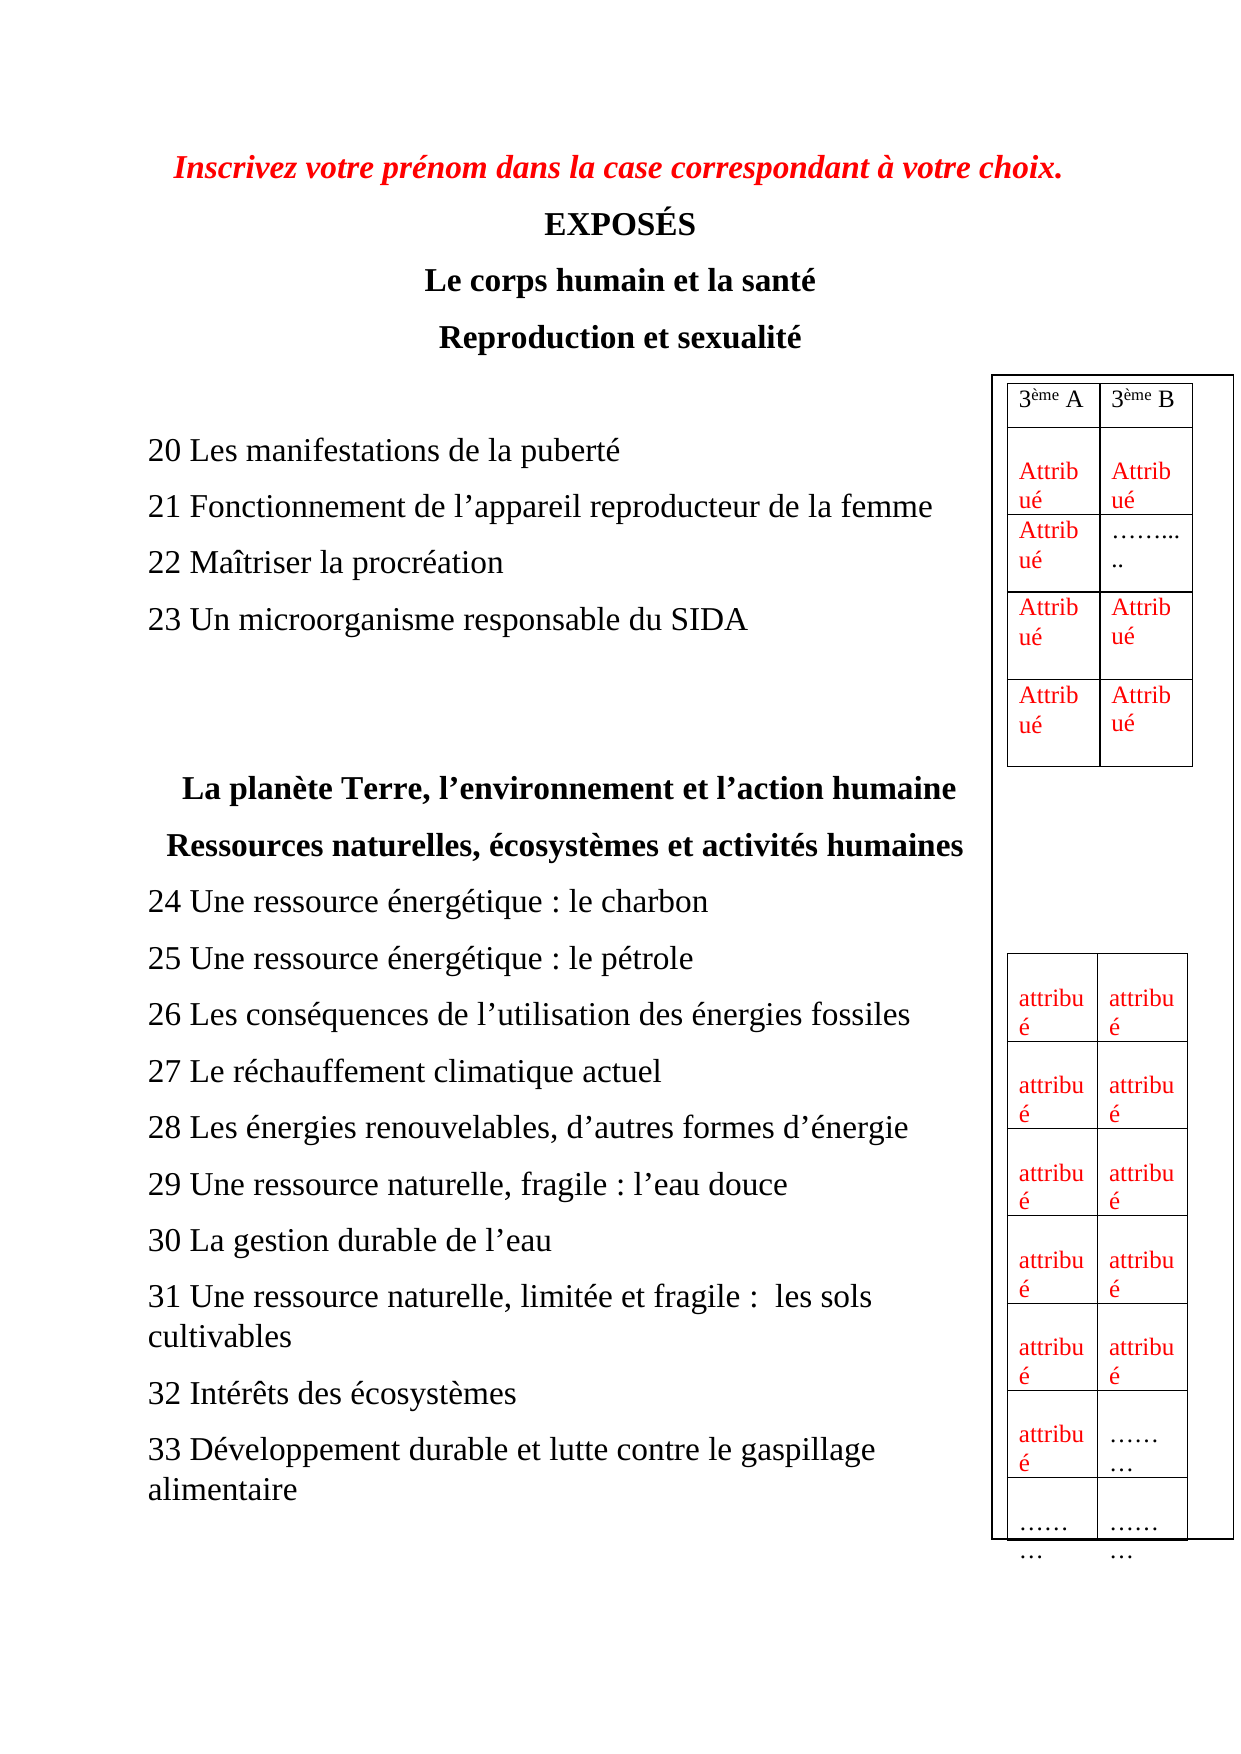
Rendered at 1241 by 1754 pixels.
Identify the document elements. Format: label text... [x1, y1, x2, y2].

table_cell Attribué [1101, 428, 1192, 514]
table_header attribué [1098, 954, 1187, 1041]
text Reproduction et sexualité [148, 317, 1093, 355]
text 29 Une ressource naturelle, fragile : l’eau douce [148, 1164, 991, 1202]
table_cell ……..... [1101, 515, 1192, 591]
text 20 Les manifestations de la puberté [148, 430, 991, 468]
table_cell attribué [1008, 1216, 1097, 1302]
table_cell attribué [1008, 1304, 1097, 1390]
text 33 Développement durable et lutte contre le gaspillage alimentaire [148, 1429, 991, 1508]
text 21 Fonctionnement de l’appareil reproducteur de la femme [148, 486, 991, 525]
text 25 Une ressource énergétique : le pétrole [148, 938, 991, 976]
table_cell Attribué [1008, 428, 1099, 514]
text 23 Un microorganisme responsable du SIDA [148, 599, 991, 638]
text EXPOSÉS [148, 204, 1093, 242]
text Ressources naturelles, écosystèmes et activités humaines [148, 825, 991, 863]
table_cell ……… [1098, 1391, 1187, 1477]
table_cell attribué [1098, 1304, 1187, 1390]
text 22 Maîtriser la procréation [148, 543, 991, 581]
table_cell Attribué [1101, 593, 1192, 679]
text 30 La gestion durable de l’eau [148, 1220, 991, 1259]
text 28 Les énergies renouvelables, d’autres formes d’énergie [148, 1107, 991, 1146]
text 27 Le réchauffement climatique actuel [148, 1051, 991, 1089]
table_cell ……… [1098, 1478, 1187, 1538]
table_cell Attribué [1008, 593, 1099, 679]
table_header attribué [1008, 954, 1097, 1041]
table_cell attribué [1098, 1216, 1187, 1302]
text Inscrivez votre prénom dans la case correspondant à votre choix. [148, 148, 1093, 186]
text 24 Une ressource énergétique : le charbon [148, 882, 991, 920]
table_cell attribué [1008, 1391, 1097, 1477]
text 32 Intérêts des écosystèmes [148, 1373, 991, 1411]
table_cell attribué [1008, 1042, 1097, 1128]
table_cell attribué [1098, 1042, 1187, 1128]
text 31 Une ressource naturelle, limitée et fragile : les sols cultivables [148, 1277, 991, 1355]
text 26 Les conséquences de l’utilisation des énergies fossiles [148, 994, 991, 1033]
table_header 3ème A [1008, 384, 1099, 427]
text Le corps humain et la santé [148, 261, 1093, 299]
table_cell ……… [1008, 1478, 1097, 1538]
table_cell Attribué [1008, 680, 1099, 766]
table_cell attribué [1098, 1129, 1187, 1215]
table_cell Attribué [1101, 680, 1192, 766]
table_cell attribué [1008, 1129, 1097, 1215]
text La planète Terre, l’environnement et l’action humaine [148, 769, 991, 807]
table_header 3ème B [1101, 384, 1192, 427]
table_cell Attribué [1008, 515, 1099, 591]
